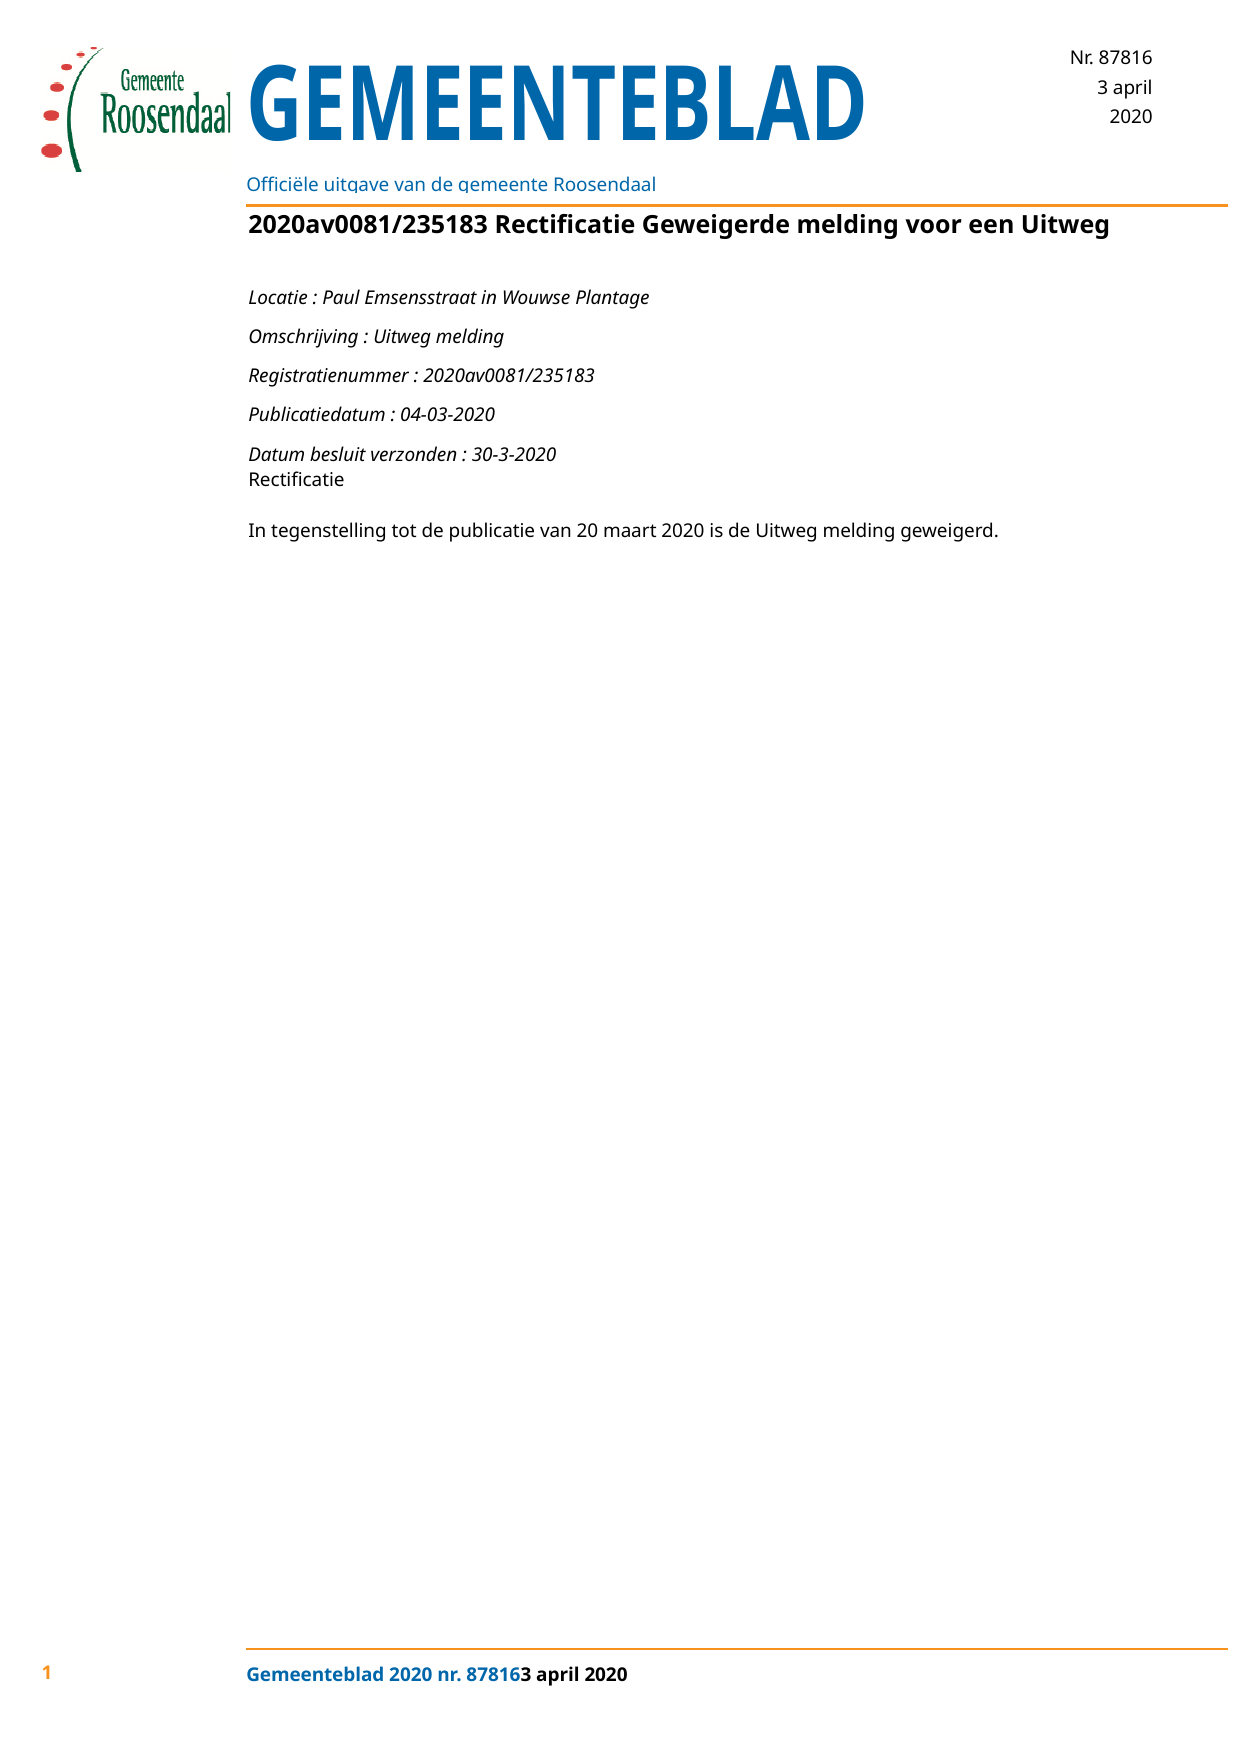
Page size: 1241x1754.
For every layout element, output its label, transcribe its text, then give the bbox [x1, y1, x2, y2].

text Publicatiedatum : 04-03-2020 [248, 402, 1152, 427]
text 2020av0081/235183 Rectificatie Geweigerde melding voor een Uitweg [248, 207, 1152, 241]
text In tegenstelling tot de publicatie van 20 maart 2020 is de Uitweg melding geweigerd. [248, 517, 1152, 543]
text Locatie : Paul Emsensstraat in Wouwse Plantage [248, 284, 1152, 309]
text Rectificatie [248, 467, 1152, 492]
text Omschrijving : Uitweg melding [248, 323, 1152, 349]
text Registratienummer : 2020av0081/235183 [248, 362, 1152, 388]
picture [41, 47, 231, 172]
text Datum besluit verzonden : 30-3-2020 [248, 441, 1152, 467]
